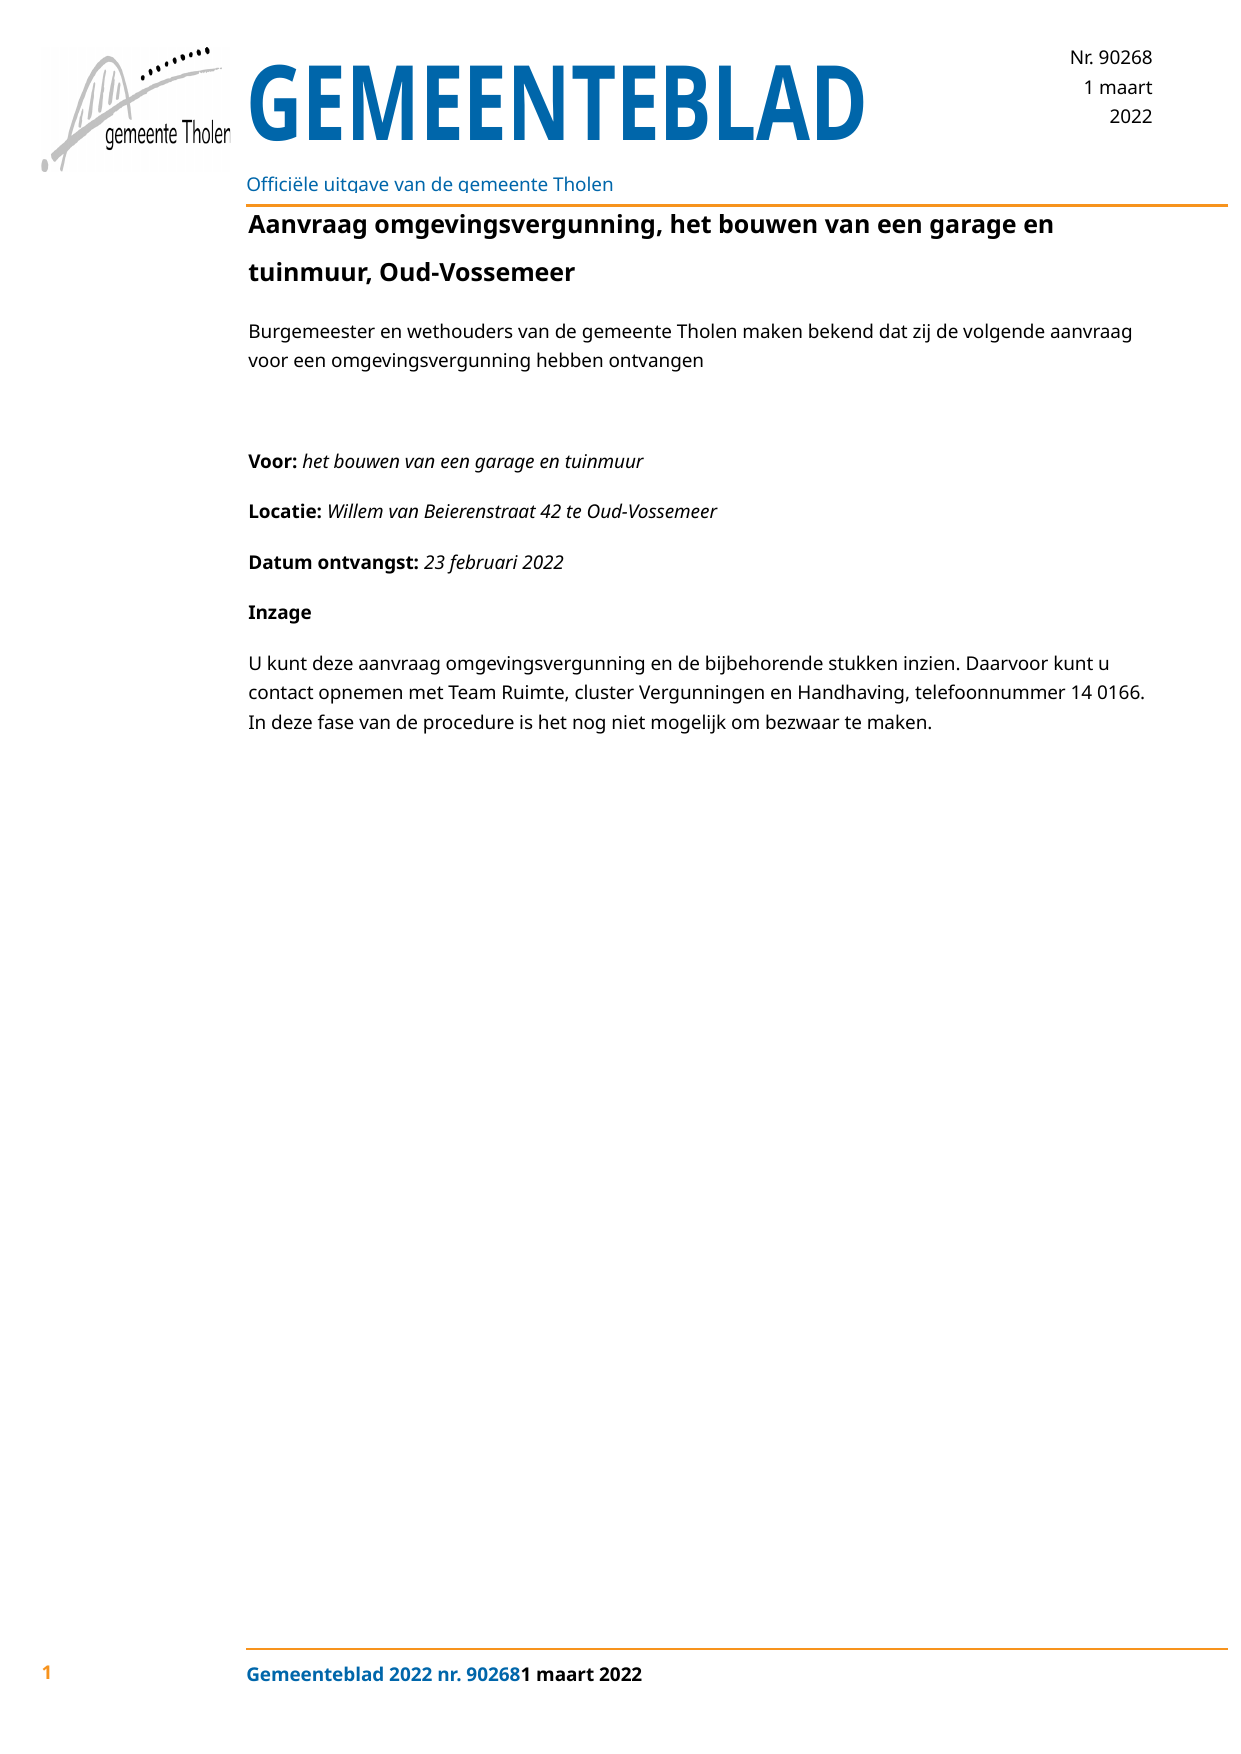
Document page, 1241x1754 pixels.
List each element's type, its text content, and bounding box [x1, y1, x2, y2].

text Inzage [248, 599, 1152, 625]
text Locatie: Willem van Beierenstraat 42 te Oud-Vossemeer [248, 499, 1152, 524]
text Datum ontvangst: 23 februari 2022 [248, 549, 1152, 575]
text Burgemeester en wethouders van de gemeente Tholen maken bekend dat zij de volgende aanvraag voor een omgevingsvergunning hebben ontvangen [248, 318, 1152, 373]
picture [41, 47, 231, 172]
text Aanvraag omgevingsvergunning, het bouwen van een garage en tuinmuur, Oud-Vossemeer [248, 207, 1152, 288]
text Voor: het bouwen van een garage en tuinmuur [248, 448, 1152, 474]
text U kunt deze aanvraag omgevingsvergunning en de bijbehorende stukken inzien. Daarvoor kunt u contact opnemen met Team Ruimte, cluster Vergunningen en Handhaving, telefoonnummer 14 0166. In deze fase van de procedure is het nog niet mogelijk om bezwaar te maken. [248, 650, 1152, 735]
